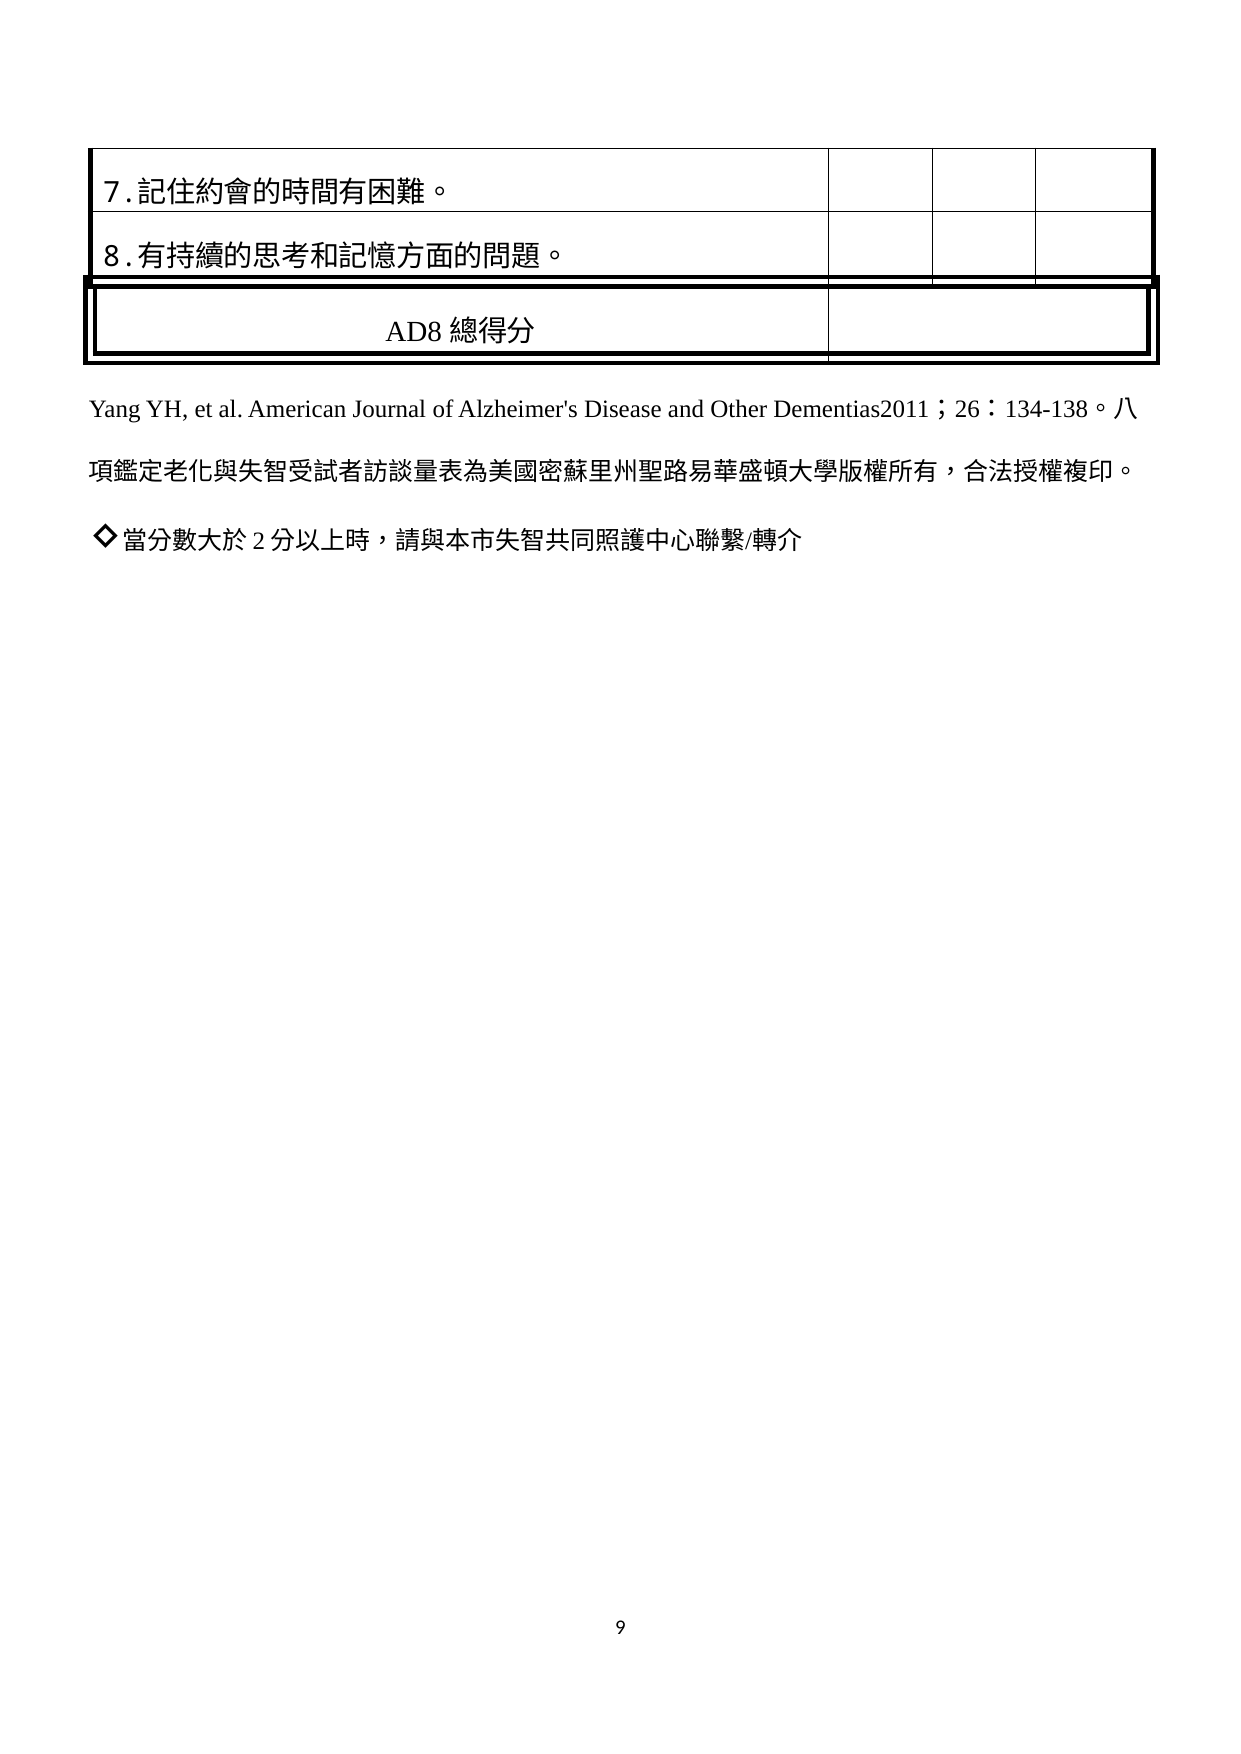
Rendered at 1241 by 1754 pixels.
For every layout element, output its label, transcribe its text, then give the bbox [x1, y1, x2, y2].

table_cell [829, 279, 932, 284]
table_cell [1036, 212, 1151, 274]
table_cell [93, 279, 828, 284]
table_cell [933, 149, 1035, 211]
table_cell 7.記住約會的時間有困難。 [93, 149, 828, 211]
table_cell 8.有持續的思考和記憶方面的問題。 [93, 212, 828, 274]
table_cell [1036, 149, 1151, 211]
table_cell [933, 212, 1035, 274]
table_cell [829, 149, 932, 211]
table_cell [829, 289, 1146, 351]
text 當分數大於2分以上時，請與本市失智共同照護中心聯繫/轉介 [89, 498, 1152, 560]
table_cell AD8 總得分 [97, 289, 828, 351]
table_cell [933, 279, 1035, 284]
table_cell [829, 212, 932, 274]
table_cell [1036, 279, 1151, 284]
text Yang YH, et al. American Journal of Alzheimer's Disease and Other Dementias2011；26：134-138。八項鑑定老化與失智受試者訪談量表為美國密蘇里州聖路易華盛頓大學版權所有，合法授權複印。 [89, 365, 1152, 490]
